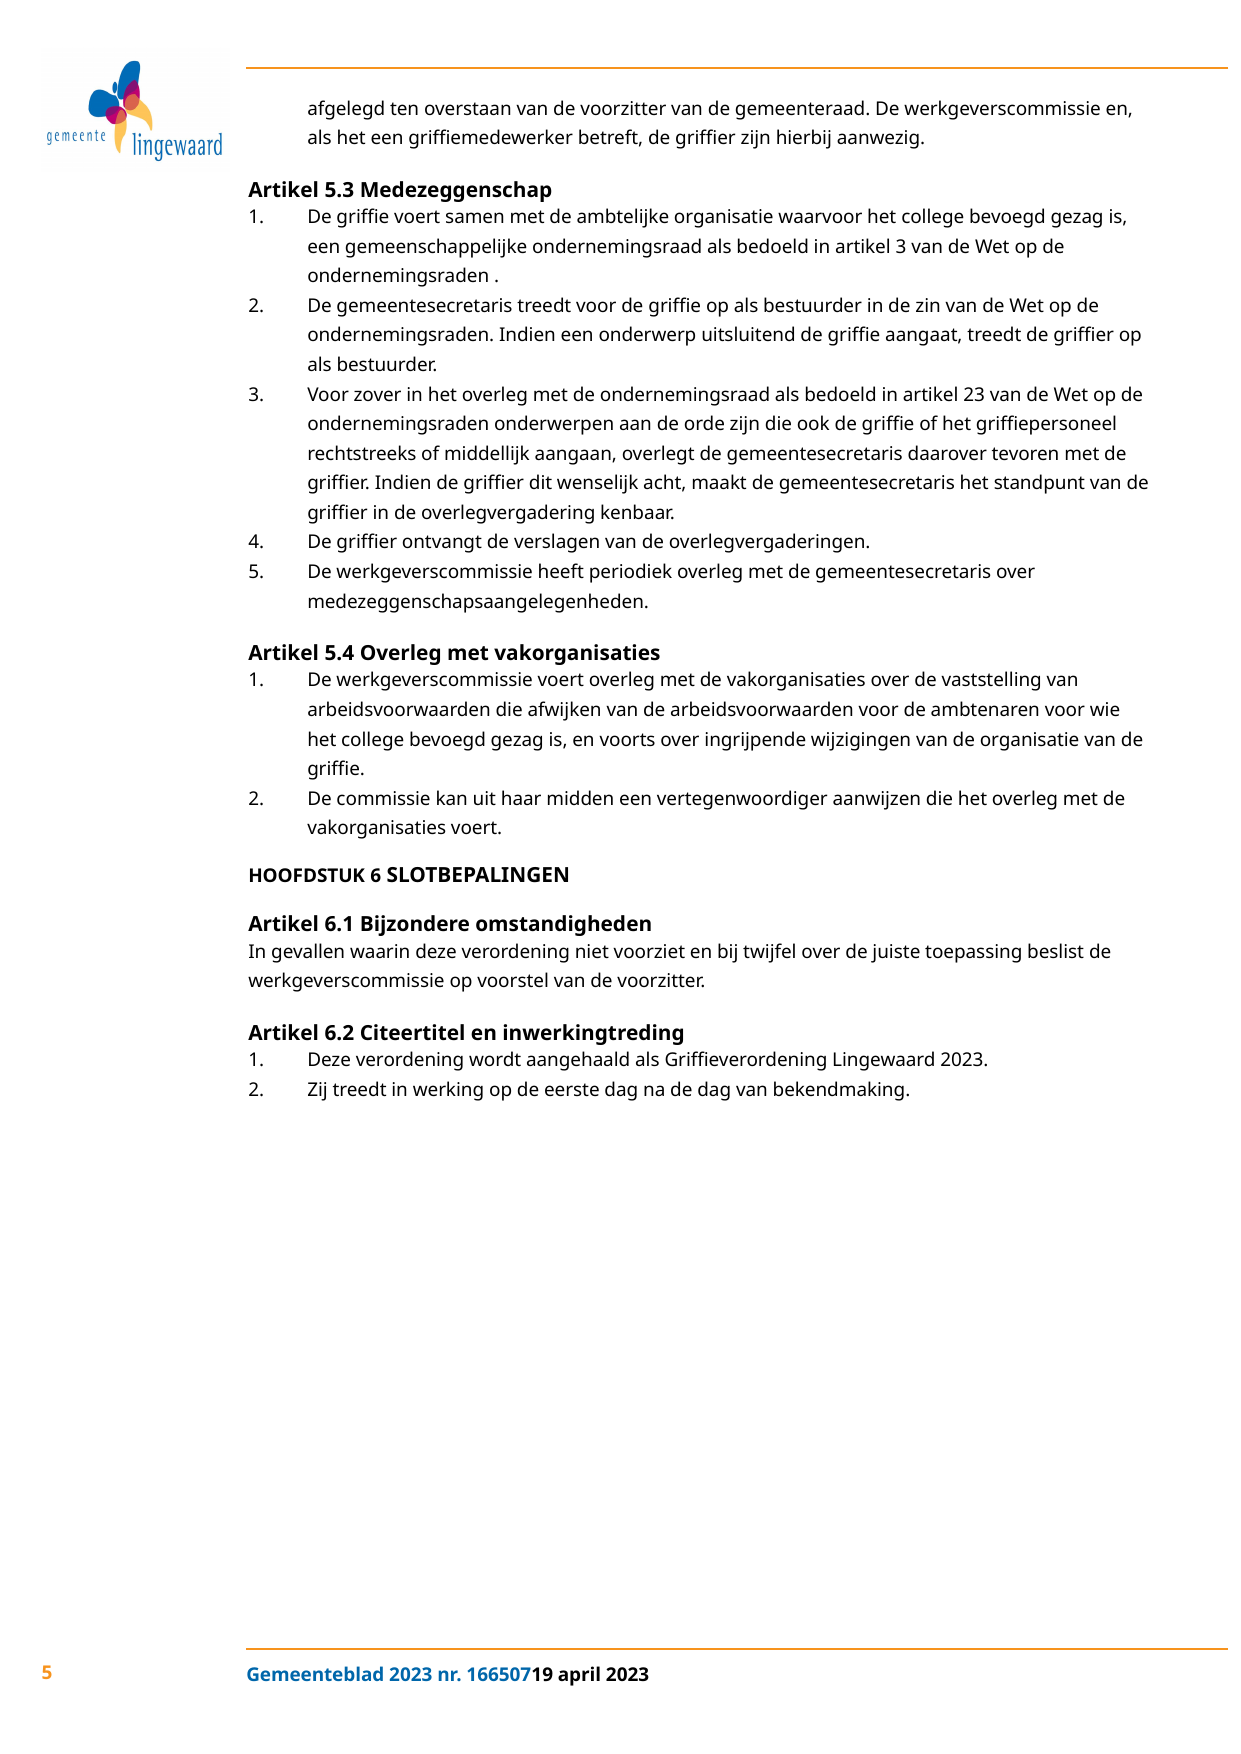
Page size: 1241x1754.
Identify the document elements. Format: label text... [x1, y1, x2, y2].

text Artikel 5.4 Overleg met vakorganisaties [248, 638, 1152, 667]
list De werkgeverscommissie heeft periodiek overleg met de gemeentesecretaris over medezeggenschapsaangelegenheden. [248, 558, 1152, 613]
list Zij treedt in werking op de eerste dag na de dag van bekendmaking. [248, 1076, 1152, 1102]
text In gevallen waarin deze verordening niet voorziet en bij twijfel over de juiste toepassing beslist de werkgeverscommissie op voorstel van de voorzitter. [248, 938, 1152, 993]
list De griffie voert samen met de ambtelijke organisatie waarvoor het college bevoegd gezag is, een gemeenschappelijke ondernemingsraad als bedoeld in artikel 3 van de Wet op de ondernemingsraden . [248, 203, 1152, 288]
list De werkgeverscommissie voert overleg met de vakorganisaties over de vaststelling van arbeidsvoorwaarden die afwijken van de arbeidsvoorwaarden voor de ambtenaren voor wie het college bevoegd gezag is, en voorts over ingrijpende wijzigingen van de organisatie van de griffie. [248, 667, 1152, 781]
list De griffier ontvangt de verslagen van de overlegvergaderingen. [248, 529, 1152, 554]
list Voor zover in het overleg met de ondernemingsraad als bedoeld in artikel 23 van de Wet op de ondernemingsraden onderwerpen aan de orde zijn die ook de griffie of het griffiepersoneel rechtstreeks of middellijk aangaan, overlegt de gemeentesecretaris daarover tevoren met de griffier. Indien de griffier dit wenselijk acht, maakt de gemeentesecretaris het standpunt van de griffier in de overlegvergadering kenbaar. [248, 381, 1152, 525]
list Deze verordening wordt aangehaald als Griffieverordening Lingewaard 2023. [248, 1046, 1152, 1072]
picture [41, 47, 231, 172]
list De gemeentesecretaris treedt voor de griffie op als bestuurder in de zin van de Wet op de ondernemingsraden. Indien een onderwerp uitsluitend de griffie aangaat, treedt de griffier op als bestuurder. [248, 292, 1152, 377]
text HOOFDSTUK 6 SLOTBEPALINGEN [248, 860, 1152, 889]
list De commissie kan uit haar midden een vertegenwoordiger aanwijzen die het overleg met de vakorganisaties voert. [248, 785, 1152, 840]
list afgelegd ten overstaan van de voorzitter van de gemeenteraad. De werkgeverscommissie en, als het een griffiemedewerker betreft, de griffier zijn hierbij aanwezig. [248, 95, 1152, 150]
text Artikel 6.1 Bijzondere omstandigheden [248, 909, 1152, 938]
text Artikel 6.2 Citeertitel en inwerkingtreding [248, 1018, 1152, 1046]
text Artikel 5.3 Medezeggenschap [248, 175, 1152, 203]
